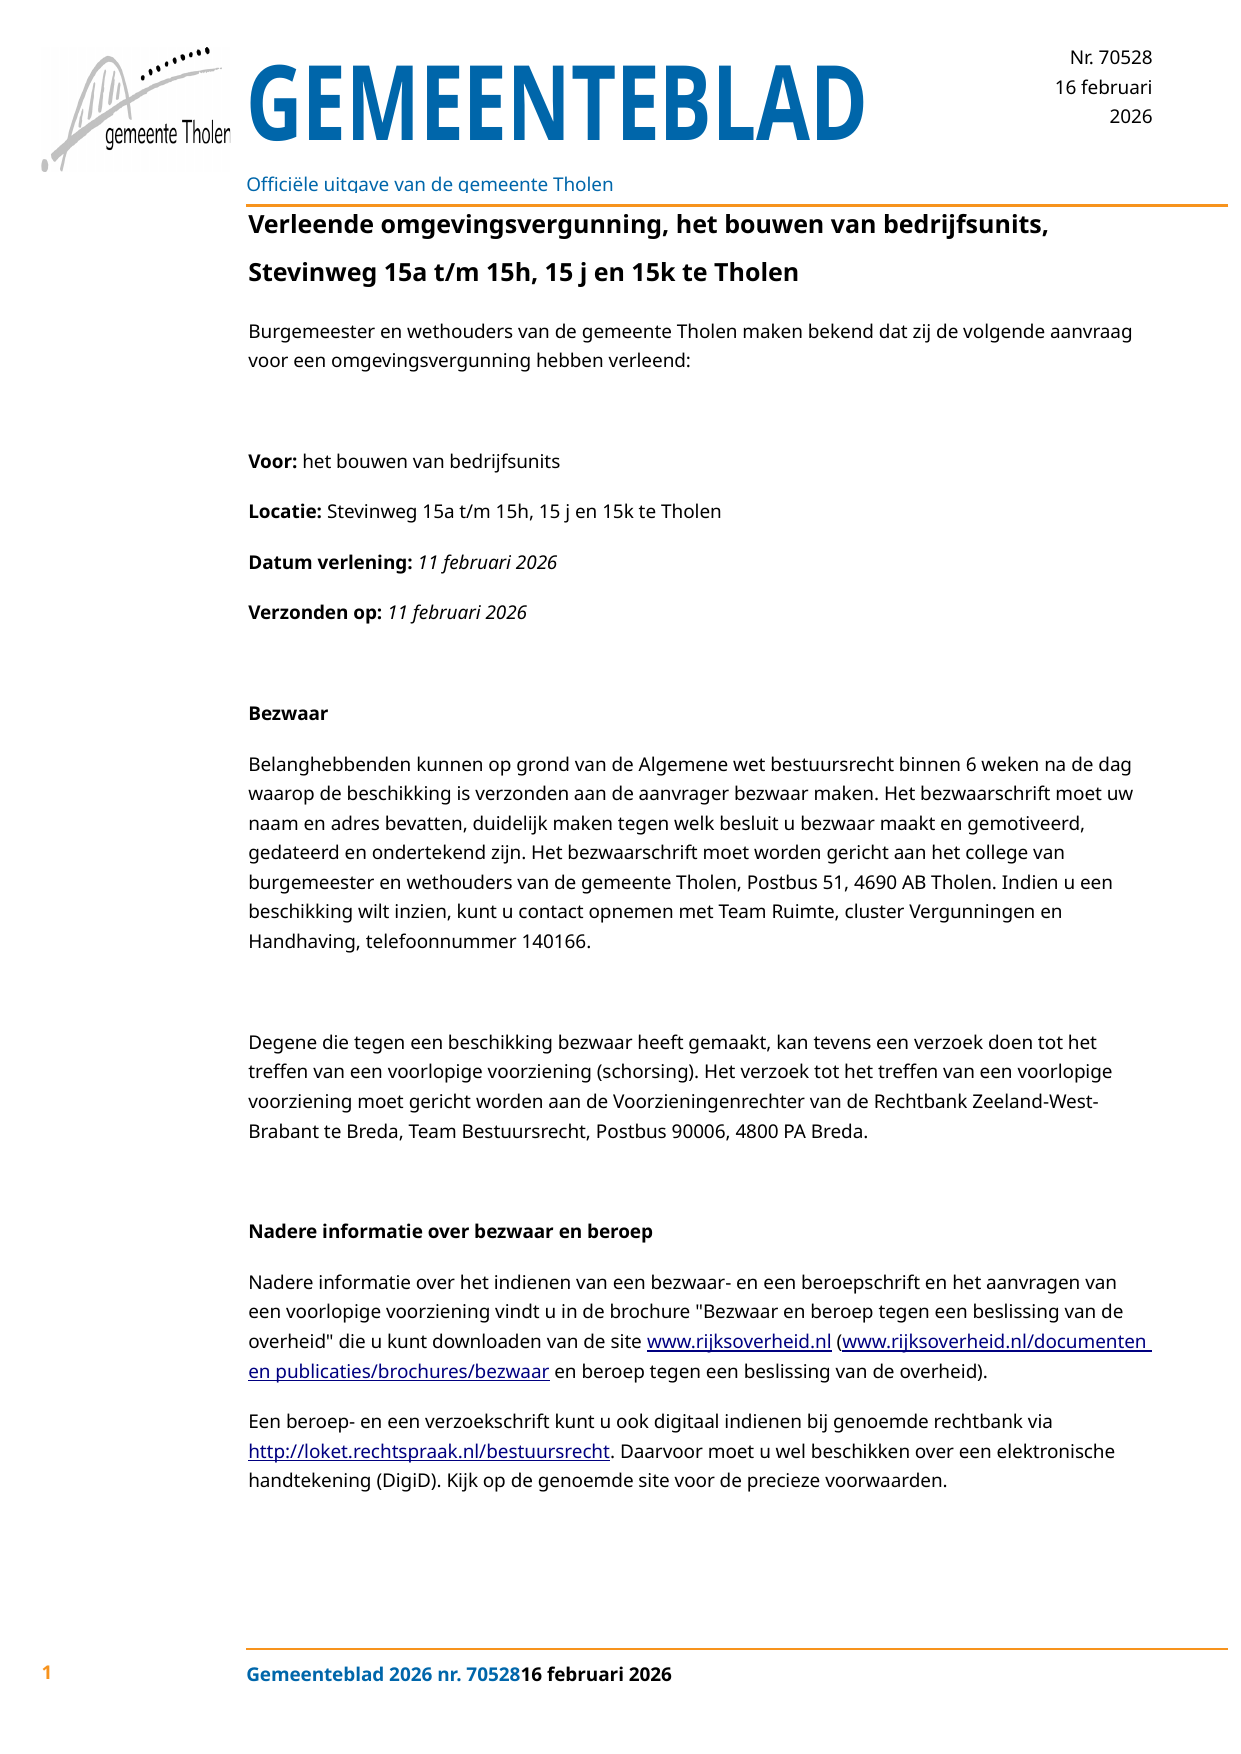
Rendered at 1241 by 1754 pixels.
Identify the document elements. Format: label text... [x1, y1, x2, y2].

text Een beroep- en een verzoekschrift kunt u ook digitaal indienen bij genoemde rechtbank via http://loket.rechtspraak.nl/bestuursrecht. Daarvoor moet u wel beschikken over een elektronische handtekening (DigiD). Kijk op de genoemde site voor de precieze voorwaarden. [248, 1408, 1152, 1493]
text Burgemeester en wethouders van de gemeente Tholen maken bekend dat zij de volgende aanvraag voor een omgevingsvergunning hebben verleend: [248, 318, 1152, 373]
text Belanghebbenden kunnen op grond van de Algemene wet bestuursrecht binnen 6 weken na de dag waarop de beschikking is verzonden aan de aanvrager bezwaar maken. Het bezwaarschrift moet uw naam en adres bevatten, duidelijk maken tegen welk besluit u bezwaar maakt en gemotiveerd, gedateerd en ondertekend zijn. Het bezwaarschrift moet worden gericht aan het college van burgemeester en wethouders van de gemeente Tholen, Postbus 51, 4690 AB Tholen. Indien u een beschikking wilt inzien, kunt u contact opnemen met Team Ruimte, cluster Vergunningen en Handhaving, telefoonnummer 140166. [248, 751, 1152, 954]
picture [41, 47, 231, 172]
text Nadere informatie over het indienen van een bezwaar- en een beroepschrift en het aanvragen van een voorlopige voorziening vindt u in de brochure "Bezwaar en beroep tegen een beslissing van de overheid" die u kunt downloaden van de site www.rijksoverheid.nl (www.rijksoverheid.nl/documenten en publicaties/brochures/bezwaar en beroep tegen een beslissing van de overheid). [248, 1269, 1152, 1384]
text Degene die tegen een beschikking bezwaar heeft gemaakt, kan tevens een verzoek doen tot het treffen van een voorlopige voorziening (schorsing). Het verzoek tot het treffen van een voorlopige voorziening moet gericht worden aan de Voorzieningenrechter van de Rechtbank Zeeland-West-Brabant te Breda, Team Bestuursrecht, Postbus 90006, 4800 PA Breda. [248, 1029, 1152, 1144]
text Verleende omgevingsvergunning, het bouwen van bedrijfsunits, Stevinweg 15a t/m 15h, 15 j en 15k te Tholen [248, 207, 1152, 288]
text Nadere informatie over bezwaar en beroep [248, 1219, 1152, 1244]
text Bezwaar [248, 700, 1152, 726]
text Voor: het bouwen van bedrijfsunits [248, 448, 1152, 474]
text Datum verlening: 11 februari 2026 [248, 549, 1152, 575]
text Verzonden op: 11 februari 2026 [248, 599, 1152, 625]
text Locatie: Stevinweg 15a t/m 15h, 15 j en 15k te Tholen [248, 499, 1152, 524]
